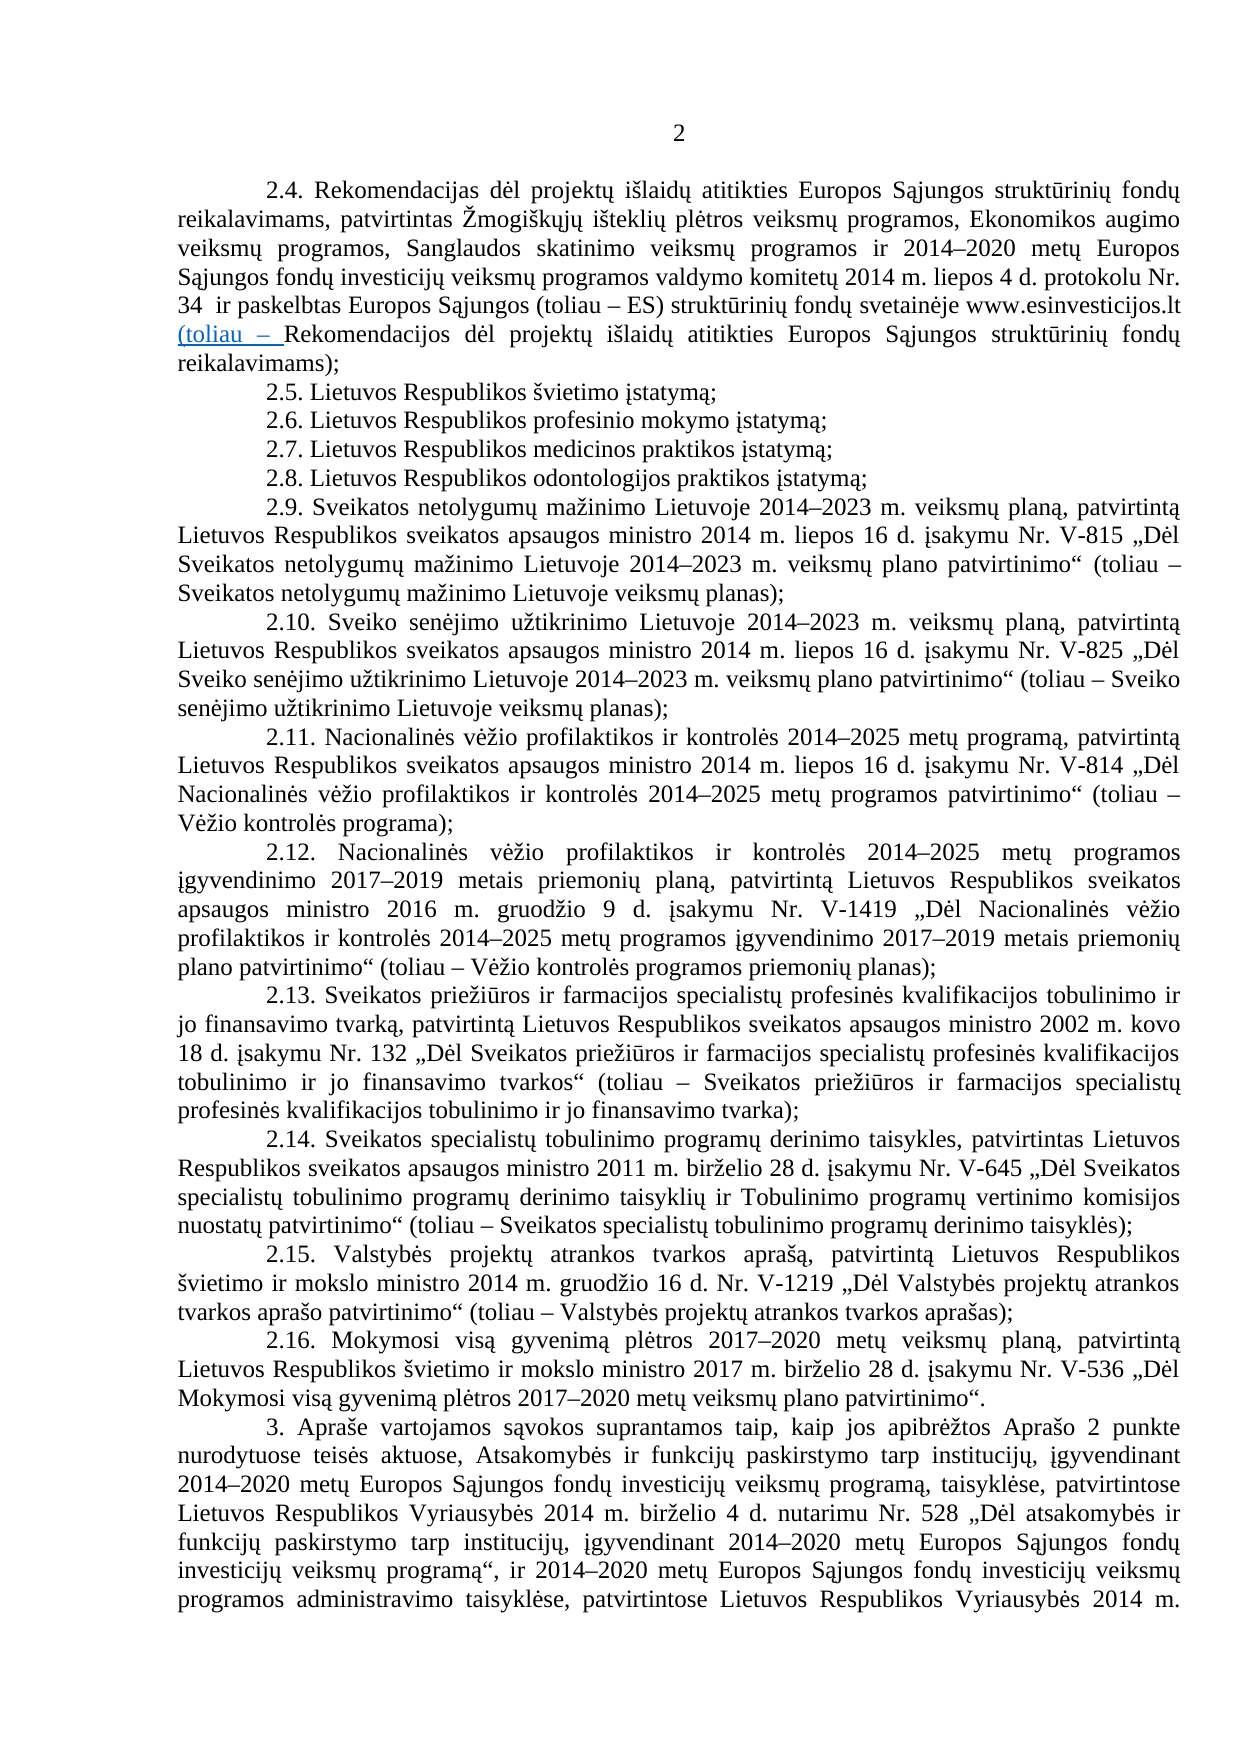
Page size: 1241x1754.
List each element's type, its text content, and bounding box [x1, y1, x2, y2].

text 2.4. Rekomendacijas dėl projektų išlaidų atitikties Europos Sąjungos struktūrinių fondų reikalavimams, patvirtintas Žmogiškųjų išteklių plėtros veiksmų programos, Ekonomikos augimo veiksmų programos, Sanglaudos skatinimo veiksmų programos ir 2014–2020 metų Europos Sąjungos fondų investicijų veiksmų programos valdymo komitetų 2014 m. liepos 4 d. protokolu Nr. 34 ir paskelbtas Europos Sąjungos (toliau – ES) struktūrinių fondų svetainėje www.esinvesticijos.lt (toliau – Rekomendacijos dėl projektų išlaidų atitikties Europos Sąjungos struktūrinių fondų reikalavimams); [177, 175, 1181, 377]
text 2.8. Lietuvos Respublikos odontologijos praktikos įstatymą; [177, 463, 1181, 492]
text 3. Apraše vartojamos sąvokos suprantamos taip, kaip jos apibrėžtos Aprašo 2 punkte nurodytuose teisės aktuose, Atsakomybės ir funkcijų paskirstymo tarp institucijų, įgyvendinant 2014–2020 metų Europos Sąjungos fondų investicijų veiksmų programą, taisyklėse, patvirtintose Lietuvos Respublikos Vyriausybės 2014 m. birželio 4 d. nutarimu Nr. 528 „Dėl atsakomybės ir funkcijų paskirstymo tarp institucijų, įgyvendinant 2014–2020 metų Europos Sąjungos fondų investicijų veiksmų programą“, ir 2014–2020 metų Europos Sąjungos fondų investicijų veiksmų programos administravimo taisyklėse, patvirtintose Lietuvos Respublikos Vyriausybės 2014 m. [177, 1412, 1181, 1613]
text 2.13. Sveikatos priežiūros ir farmacijos specialistų profesinės kvalifikacijos tobulinimo ir jo finansavimo tvarką, patvirtintą Lietuvos Respublikos sveikatos apsaugos ministro 2002 m. kovo 18 d. įsakymu Nr. 132 „Dėl Sveikatos priežiūros ir farmacijos specialistų profesinės kvalifikacijos tobulinimo ir jo finansavimo tvarkos“ (toliau – Sveikatos priežiūros ir farmacijos specialistų profesinės kvalifikacijos tobulinimo ir jo finansavimo tvarka); [177, 980, 1181, 1124]
text 2.14. Sveikatos specialistų tobulinimo programų derinimo taisykles, patvirtintas Lietuvos Respublikos sveikatos apsaugos ministro 2011 m. birželio 28 d. įsakymu Nr. V-645 „Dėl Sveikatos specialistų tobulinimo programų derinimo taisyklių ir Tobulinimo programų vertinimo komisijos nuostatų patvirtinimo“ (toliau – Sveikatos specialistų tobulinimo programų derinimo taisyklės); [177, 1124, 1181, 1239]
text 2.7. Lietuvos Respublikos medicinos praktikos įstatymą; [177, 434, 1181, 463]
text 2.9. Sveikatos netolygumų mažinimo Lietuvoje 2014–2023 m. veiksmų planą, patvirtintą Lietuvos Respublikos sveikatos apsaugos ministro 2014 m. liepos 16 d. įsakymu Nr. V-815 „Dėl Sveikatos netolygumų mažinimo Lietuvoje 2014–2023 m. veiksmų plano patvirtinimo“ (toliau – Sveikatos netolygumų mažinimo Lietuvoje veiksmų planas); [177, 492, 1181, 607]
text 2.10. Sveiko senėjimo užtikrinimo Lietuvoje 2014–2023 m. veiksmų planą, patvirtintą Lietuvos Respublikos sveikatos apsaugos ministro 2014 m. liepos 16 d. įsakymu Nr. V-825 „Dėl Sveiko senėjimo užtikrinimo Lietuvoje 2014–2023 m. veiksmų plano patvirtinimo“ (toliau – Sveiko senėjimo užtikrinimo Lietuvoje veiksmų planas); [177, 607, 1181, 722]
text 2.12. Nacionalinės vėžio profilaktikos ir kontrolės 2014–2025 metų programos įgyvendinimo 2017–2019 metais priemonių planą, patvirtintą Lietuvos Respublikos sveikatos apsaugos ministro 2016 m. gruodžio 9 d. įsakymu Nr. V-1419 „Dėl Nacionalinės vėžio profilaktikos ir kontrolės 2014–2025 metų programos įgyvendinimo 2017–2019 metais priemonių plano patvirtinimo“ (toliau – Vėžio kontrolės programos priemonių planas); [177, 837, 1181, 980]
text 2.15. Valstybės projektų atrankos tvarkos aprašą, patvirtintą Lietuvos Respublikos švietimo ir mokslo ministro 2014 m. gruodžio 16 d. Nr. V-1219 „Dėl Valstybės projektų atrankos tvarkos aprašo patvirtinimo“ (toliau – Valstybės projektų atrankos tvarkos aprašas); [177, 1239, 1181, 1325]
text 2.16. Mokymosi visą gyvenimą plėtros 2017–2020 metų veiksmų planą, patvirtintą Lietuvos Respublikos švietimo ir mokslo ministro 2017 m. birželio 28 d. įsakymu Nr. V-536 „Dėl Mokymosi visą gyvenimą plėtros 2017–2020 metų veiksmų plano patvirtinimo“. [177, 1325, 1181, 1412]
text 2.11. Nacionalinės vėžio profilaktikos ir kontrolės 2014–2025 metų programą, patvirtintą Lietuvos Respublikos sveikatos apsaugos ministro 2014 m. liepos 16 d. įsakymu Nr. V-814 „Dėl Nacionalinės vėžio profilaktikos ir kontrolės 2014–2025 metų programos patvirtinimo“ (toliau – Vėžio kontrolės programa); [177, 722, 1181, 837]
text 2.5. Lietuvos Respublikos švietimo įstatymą; [177, 377, 1181, 405]
text 2.6. Lietuvos Respublikos profesinio mokymo įstatymą; [177, 405, 1181, 434]
